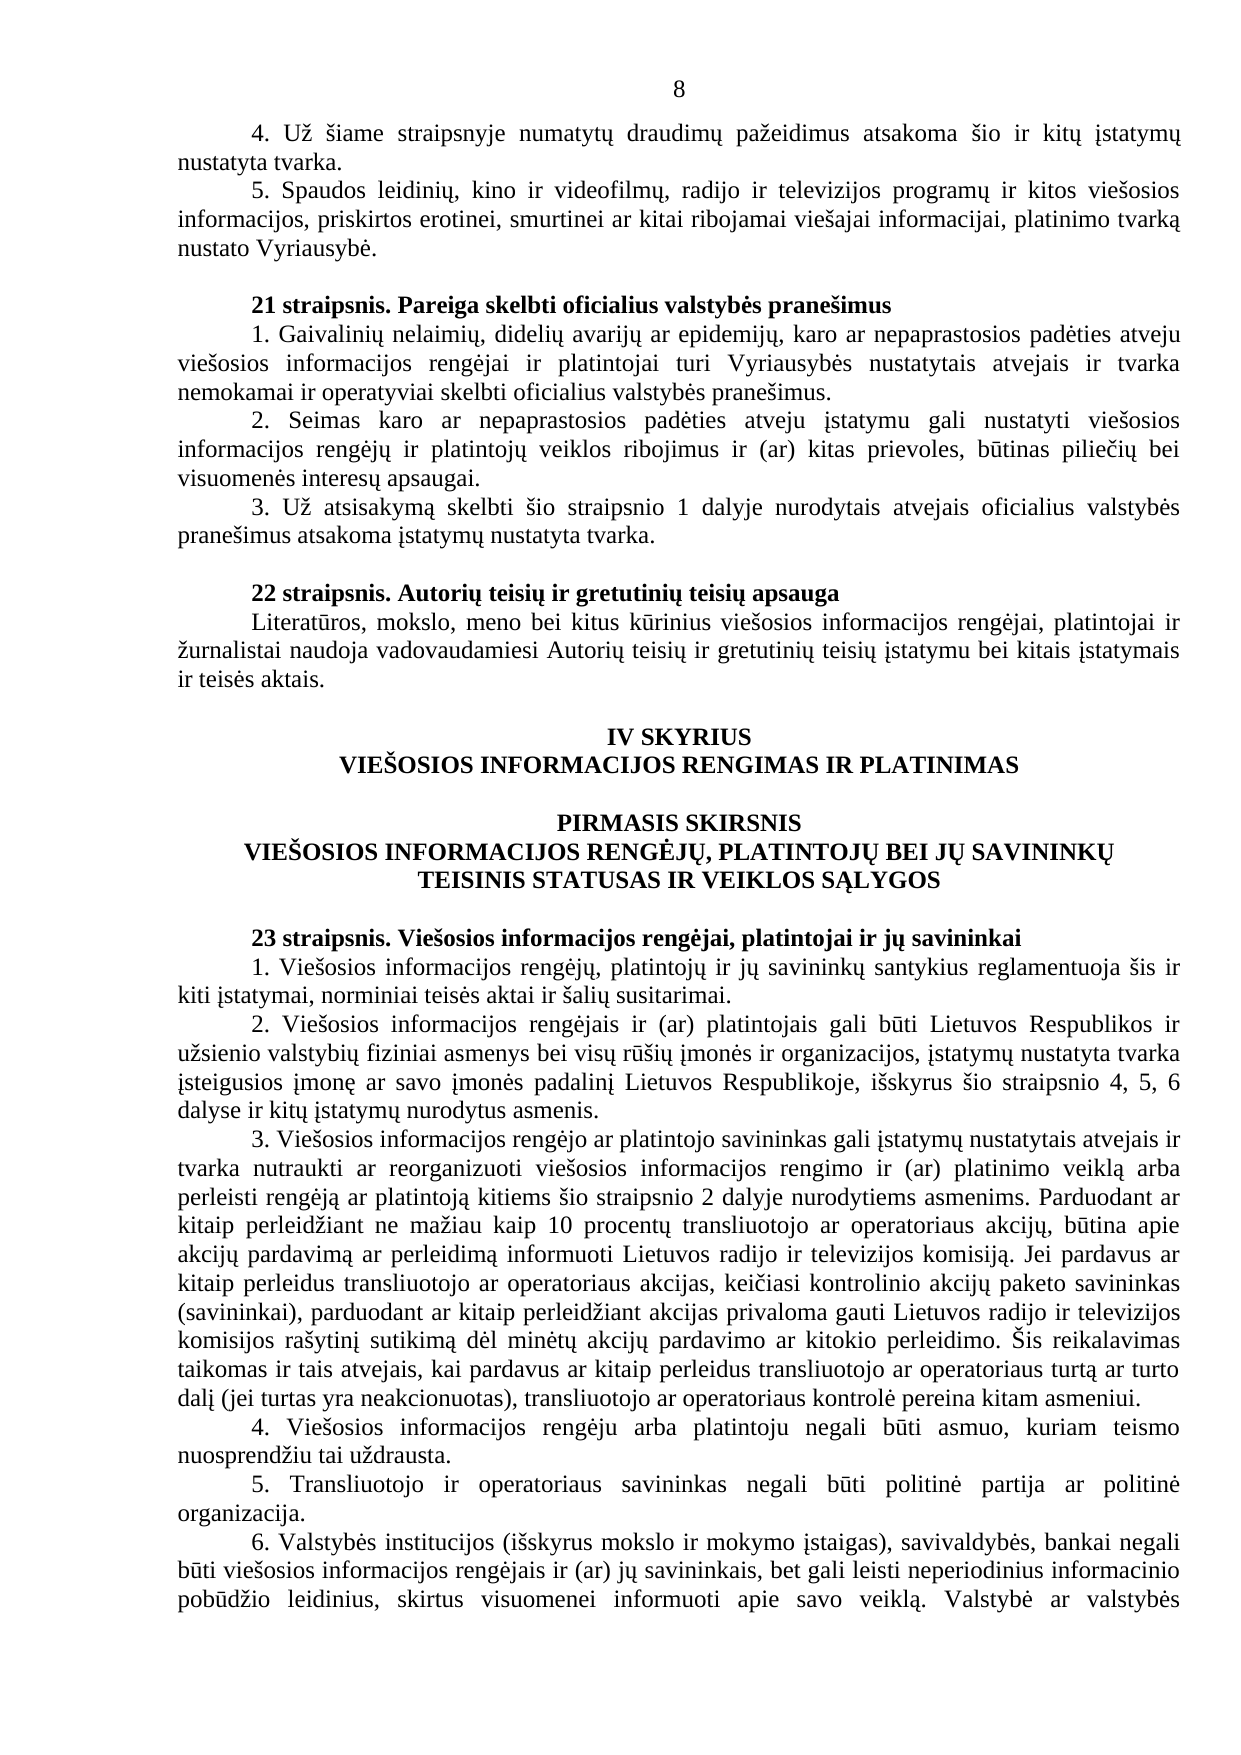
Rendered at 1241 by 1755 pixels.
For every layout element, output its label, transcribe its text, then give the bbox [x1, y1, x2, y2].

text Literatūros, mokslo, meno bei kitus kūrinius viešosios informacijos rengėjai, platintojai ir žurnalistai naudoja vadovaudamiesi Autorių teisių ir gretutinių teisių įstatymu bei kitais įstatymais ir teisės aktais. [177, 607, 1181, 693]
text 5. Spaudos leidinių, kino ir videofilmų, radijo ir televizijos programų ir kitos viešosios informacijos, priskirtos erotinei, smurtinei ar kitai ribojamai viešajai informacijai, platinimo tvarką nustato Vyriausybė. [177, 176, 1181, 262]
text 2. Seimas karo ar nepaprastosios padėties atveju įstatymu gali nustatyti viešosios informacijos rengėjų ir platintojų veiklos ribojimus ir (ar) kitas prievoles, būtinas piliečių bei visuomenės interesų apsaugai. [177, 406, 1181, 492]
text Viešosios informacijos rengėjų, platintojų bei jų savininkų [177, 837, 1181, 866]
text 2. Viešosios informacijos rengėjais ir (ar) platintojais gali būti Lietuvos Respublikos ir užsienio valstybių fiziniai asmenys bei visų rūšių įmonės ir organizacijos, įstatymų nustatyta tvarka įsteigusios įmonę ar savo įmonės padalinį Lietuvos Respublikoje, išskyrus šio straipsnio 4, 5, 6 dalyse ir kitų įstatymų nurodytus asmenis. [177, 1009, 1181, 1124]
text 22 straipsnis. Autorių teisių ir gretutinių teisių apsauga [177, 578, 1181, 607]
text 1. Gaivalinių nelaimių, didelių avarijų ar epidemijų, karo ar nepaprastosios padėties atveju viešosios informacijos rengėjai ir platintojai turi Vyriausybės nustatytais atvejais ir tvarka nemokamai ir operatyviai skelbti oficialius valstybės pranešimus. [177, 319, 1181, 406]
text 4. Viešosios informacijos rengėju arba platintoju negali būti asmuo, kuriam teismo nuosprendžiu tai uždrausta. [177, 1412, 1181, 1469]
text VIEŠOSIOS INFORMACIJOS RENGIMAS IR PLATINIMAS [177, 751, 1181, 779]
text 21 straipsnis. Pareiga skelbti oficialius valstybės pranešimus [177, 291, 1181, 319]
text 3. Už atsisakymą skelbti šio straipsnio 1 dalyje nurodytais atvejais oficialius valstybės pranešimus atsakoma įstatymų nustatyta tvarka. [177, 492, 1181, 549]
text teisinis statusas ir veiklos sąlygos [177, 866, 1181, 894]
text 1. Viešosios informacijos rengėjų, platintojų ir jų savininkų santykius reglamentuoja šis ir kiti įstatymai, norminiai teisės aktai ir šalių susitarimai. [177, 952, 1181, 1009]
text 23 straipsnis. Viešosios informacijos rengėjai, platintojai ir jų savininkai [177, 923, 1181, 952]
text Pirmasis skirsnis [177, 808, 1181, 837]
text 6. Valstybės institucijos (išskyrus mokslo ir mokymo įstaigas), savivaldybės, bankai negali būti viešosios informacijos rengėjais ir (ar) jų savininkais, bet gali leisti neperiodinius informacinio pobūdžio leidinius, skirtus visuomenei informuoti apie savo veiklą. Valstybė ar valstybės [177, 1527, 1181, 1613]
text 4. Už šiame straipsnyje numatytų draudimų pažeidimus atsakoma šio ir kitų įstatymų nustatyta tvarka. [177, 118, 1181, 176]
text 3. Viešosios informacijos rengėjo ar platintojo savininkas gali įstatymų nustatytais atvejais ir tvarka nutraukti ar reorganizuoti viešosios informacijos rengimo ir (ar) platinimo veiklą arba perleisti rengėją ar platintoją kitiems šio straipsnio 2 dalyje nurodytiems asmenims. Parduodant ar kitaip perleidžiant ne mažiau kaip 10 procentų transliuotojo ar operatoriaus akcijų, būtina apie akcijų pardavimą ar perleidimą informuoti Lietuvos radijo ir televizijos komisiją. Jei pardavus ar kitaip perleidus transliuotojo ar operatoriaus akcijas, keičiasi kontrolinio akcijų paketo savininkas (savininkai), parduodant ar kitaip perleidžiant akcijas privaloma gauti Lietuvos radijo ir televizijos komisijos rašytinį sutikimą dėl minėtų akcijų pardavimo ar kitokio perleidimo. Šis reikalavimas taikomas ir tais atvejais, kai pardavus ar kitaip perleidus transliuotojo ar operatoriaus turtą ar turto dalį (jei turtas yra neakcionuotas), transliuotojo ar operatoriaus kontrolė pereina kitam asmeniui. [177, 1124, 1181, 1412]
text 5. Transliuotojo ir operatoriaus savininkas negali būti politinė partija ar politinė organizacija. [177, 1469, 1181, 1527]
text IV SKYRIUS [177, 722, 1181, 751]
